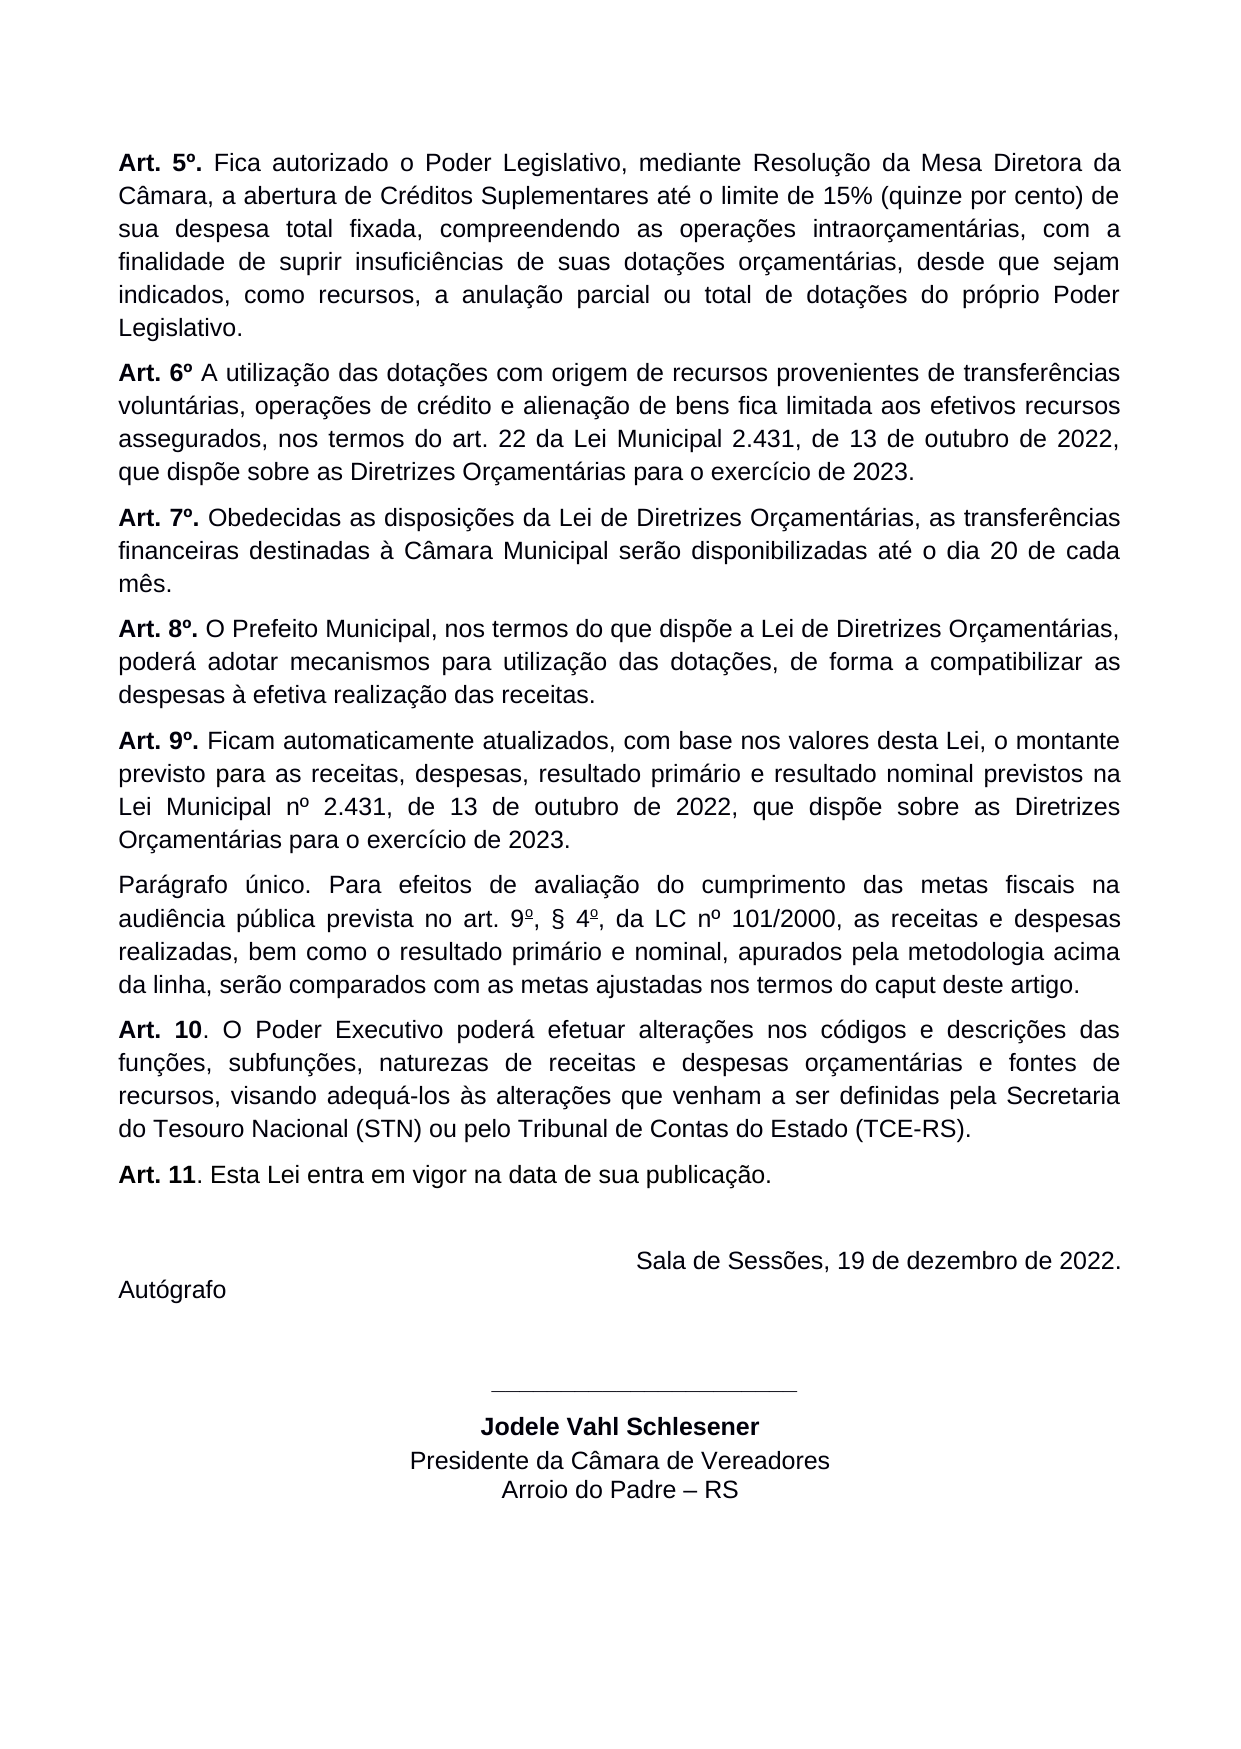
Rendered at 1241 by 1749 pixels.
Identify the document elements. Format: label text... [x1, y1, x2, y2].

text Arroio do Padre – RS [118, 1475, 1122, 1504]
text Art. 6º A utilização das dotações com origem de recursos provenientes de transferências voluntárias, operações de crédito e alienação de bens fica limitada aos efetivos recursos assegurados, nos termos do art. 22 da Lei Municipal 2.431, de 13 de outubro de 2022, que dispõe sobre as Diretrizes Orçamentárias para o exercício de 2023. [118, 358, 1122, 486]
text ______________________ [118, 1366, 1122, 1395]
text Art. 10. O Poder Executivo poderá efetuar alterações nos códigos e descrições das funções, subfunções, naturezas de receitas e despesas orçamentárias e fontes de recursos, visando adequá-los às alterações que venham a ser definidas pela Secretaria do Tesouro Nacional (STN) ou pelo Tribunal de Contas do Estado (TCE-RS). [118, 1015, 1122, 1143]
text Autógrafo [118, 1275, 1122, 1304]
text Art. 7º. Obedecidas as disposições da Lei de Diretrizes Orçamentárias, as transferências financeiras destinadas à Câmara Municipal serão disponibilizadas até o dia 20 de cada mês. [118, 503, 1122, 598]
text Art. 5º. Fica autorizado o Poder Legislativo, mediante Resolução da Mesa Diretora da Câmara, a abertura de Créditos Suplementares até o limite de 15% (quinze por cento) de sua despesa total fixada, compreendendo as operações intraorçamentárias, com a finalidade de suprir insuficiências de suas dotações orçamentárias, desde que sejam indicados, como recursos, a anulação parcial ou total de dotações do próprio Poder Legislativo. [118, 148, 1122, 341]
text Parágrafo único. Para efeitos de avaliação do cumprimento das metas fiscais na audiência pública prevista no art. 9o, § 4o, da LC nº 101/2000, as receitas e despesas realizadas, bem como o resultado primário e nominal, apurados pela metodologia acima da linha, serão comparados com as metas ajustadas nos termos do caput deste artigo. [118, 871, 1122, 998]
text Sala de Sessões, 19 de dezembro de 2022. [118, 1246, 1122, 1275]
text Presidente da Câmara de Vereadores [118, 1446, 1122, 1475]
text Art. 9º. Ficam automaticamente atualizados, com base nos valores desta Lei, o montante previsto para as receitas, despesas, resultado primário e resultado nominal previstos na Lei Municipal nº 2.431, de 13 de outubro de 2022, que dispõe sobre as Diretrizes Orçamentárias para o exercício de 2023. [118, 726, 1122, 854]
text Art. 11. Esta Lei entra em vigor na data de sua publicação. [118, 1160, 1122, 1188]
text Art. 8º. O Prefeito Municipal, nos termos do que dispõe a Lei de Diretrizes Orçamentárias, poderá adotar mecanismos para utilização das dotações, de forma a compatibilizar as despesas à efetiva realização das receitas. [118, 614, 1122, 709]
text Jodele Vahl Schlesener [118, 1412, 1122, 1440]
